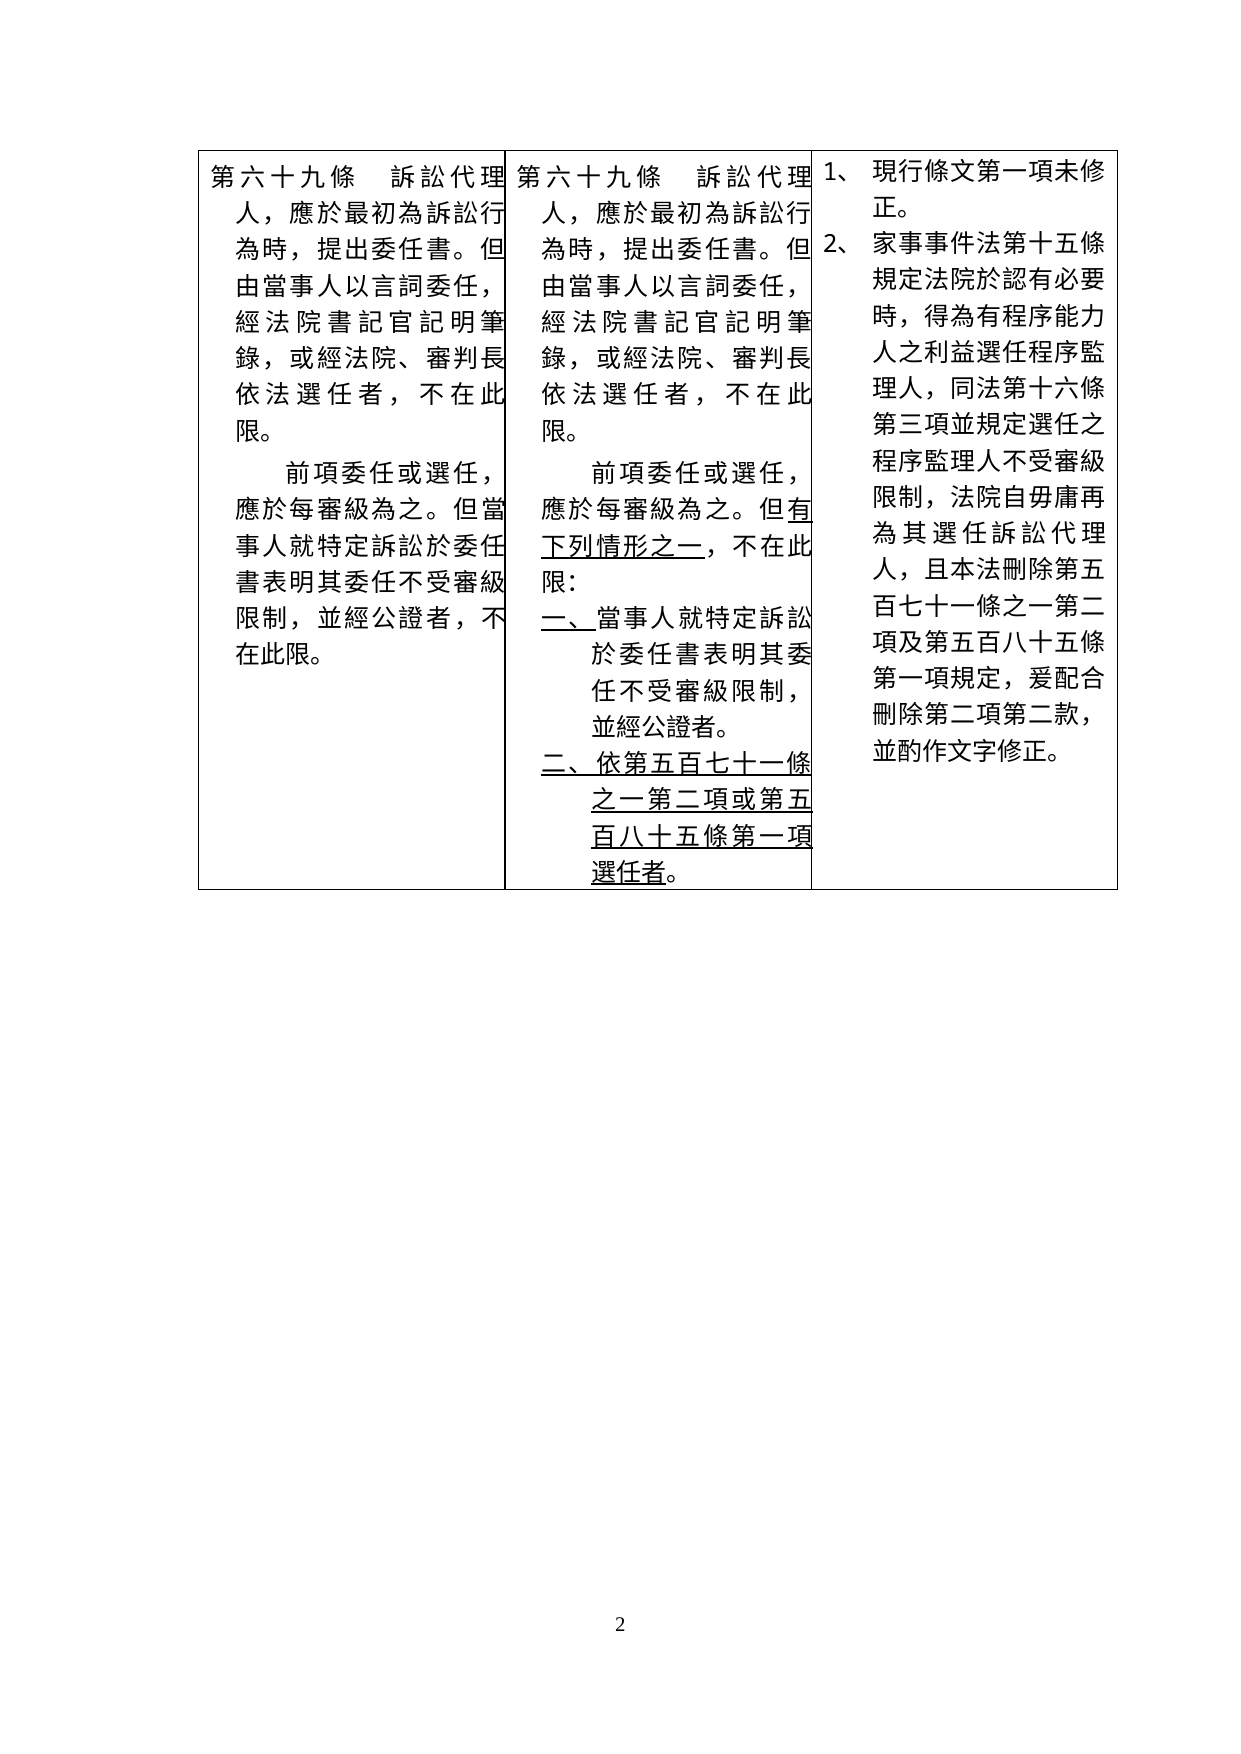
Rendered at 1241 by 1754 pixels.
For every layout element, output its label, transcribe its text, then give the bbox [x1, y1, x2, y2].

table_cell 現行條文第一項未修正。 家事事件法第十五條規定法院於認有必要時，得為有程序能力人之利益選任程序監理人，同法第十六條第三項並規定選任之程序監理人不受審級限制，法院自毋庸再為其選任訴訟代理人，且本法刪除第五百七十一條之一第二項及第五百八十五條第一項規定，爰配合刪除第二項第二款，並酌作文字修正。 [812, 151, 1117, 888]
table_cell 第六十九條 訴訟代理人，應於最初為訴訟行為時，提出委任書。但由當事人以言詞委任，經法院書記官記明筆錄，或經法院、審判長依法選任者，不在此限。 前項委任或選任，應於每審級為之。但當事人就特定訴訟於委任書表明其委任不受審級限制，並經公證者，不在此限。 [199, 151, 504, 888]
table_cell 第六十九條 訴訟代理人，應於最初為訴訟行為時，提出委任書。但由當事人以言詞委任，經法院書記官記明筆錄，或經法院、審判長依法選任者，不在此限。 前項委任或選任，應於每審級為之。但有下列情形之一，不在此限： 一、當事人就特定訴訟於委任書表明其委任不受審級限制，並經公證者。 二、依第五百七十一條之一第二項或第五百八十五條第一項選任者。 [506, 151, 811, 888]
